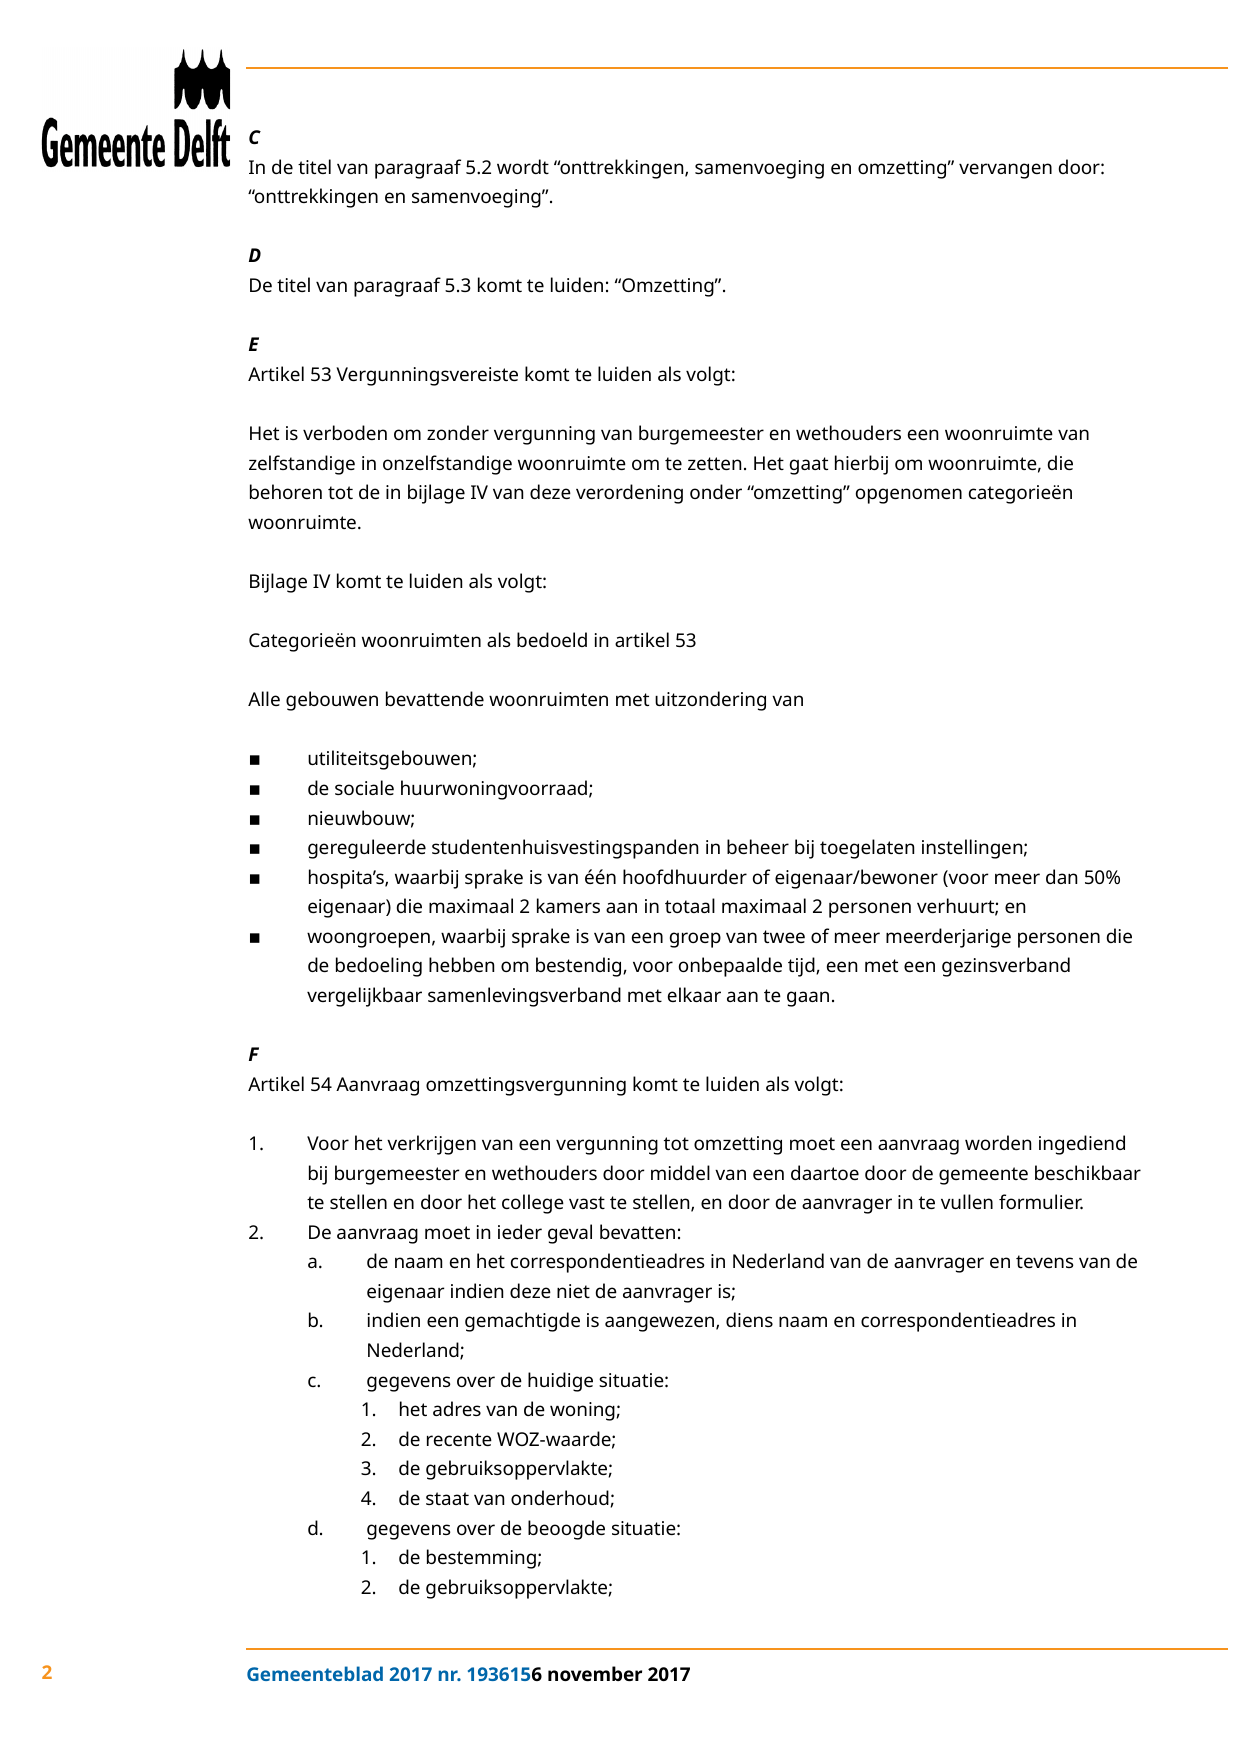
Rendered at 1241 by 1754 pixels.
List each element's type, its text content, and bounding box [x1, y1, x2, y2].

list de recente WOZ-waarde; [361, 1426, 1152, 1452]
list indien een gemachtigde is aangewezen, diens naam en correspondentieadres in Nederland; [307, 1308, 1152, 1363]
list gegevens over de huidige situatie: [307, 1367, 1152, 1393]
list de gebruiksoppervlakte; [361, 1456, 1152, 1481]
text C [248, 124, 1152, 150]
text De titel van paragraaf 5.3 komt te luiden: “Omzetting”. [248, 272, 1152, 298]
list de sociale huurwoningvoorraad; [248, 775, 1152, 801]
text Categorieën woonruimten als bedoeld in artikel 53 [248, 627, 1152, 653]
text Artikel 54 Aanvraag omzettingsvergunning komt te luiden als volgt: [248, 1071, 1152, 1097]
text E [248, 331, 1152, 357]
list de gebruiksoppervlakte; [361, 1574, 1152, 1600]
list de bestemming; [361, 1544, 1152, 1570]
list woongroepen, waarbij sprake is van een groep van twee of meer meerderjarige personen die de bedoeling hebben om bestendig, voor onbepaalde tijd, een met een gezinsverband vergelijkbaar samenlevingsverband met elkaar aan te gaan. [248, 923, 1152, 1008]
text Bijlage IV komt te luiden als volgt: [248, 568, 1152, 594]
list hospita’s, waarbij sprake is van één hoofdhuurder of eigenaar/bewoner (voor meer dan 50% eigenaar) die maximaal 2 kamers aan in totaal maximaal 2 personen verhuurt; en [248, 864, 1152, 919]
list gegevens over de beoogde situatie: [307, 1515, 1152, 1541]
list de staat van onderhoud; [361, 1485, 1152, 1511]
text F [248, 1041, 1152, 1067]
list de naam en het correspondentieadres in Nederland van de aanvrager en tevens van de eigenaar indien deze niet de aanvrager is; [307, 1248, 1152, 1304]
picture [41, 47, 231, 172]
text Artikel 53 Vergunningsvereiste komt te luiden als volgt: [248, 361, 1152, 387]
list utiliteitsgebouwen; [248, 746, 1152, 771]
text D [248, 243, 1152, 268]
list gereguleerde studentenhuisvestingspanden in beheer bij toegelaten instellingen; [248, 834, 1152, 860]
list het adres van de woning; [361, 1396, 1152, 1422]
text Het is verboden om zonder vergunning van burgemeester en wethouders een woonruimte van zelfstandige in onzelfstandige woonruimte om te zetten. Het gaat hierbij om woonruimte, die behoren tot de in bijlage IV van deze verordening onder “omzetting” opgenomen categorieën woonruimte. [248, 420, 1152, 535]
list De aanvraag moet in ieder geval bevatten: [248, 1219, 1152, 1245]
list nieuwbouw; [248, 805, 1152, 831]
list Voor het verkrijgen van een vergunning tot omzetting moet een aanvraag worden ingediend bij burgemeester en wethouders door middel van een daartoe door de gemeente beschikbaar te stellen en door het college vast te stellen, en door de aanvrager in te vullen formulier. [248, 1130, 1152, 1215]
text Alle gebouwen bevattende woonruimten met uitzondering van [248, 686, 1152, 712]
text In de titel van paragraaf 5.2 wordt “onttrekkingen, samenvoeging en omzetting” vervangen door: “onttrekkingen en samenvoeging”. [248, 154, 1152, 209]
